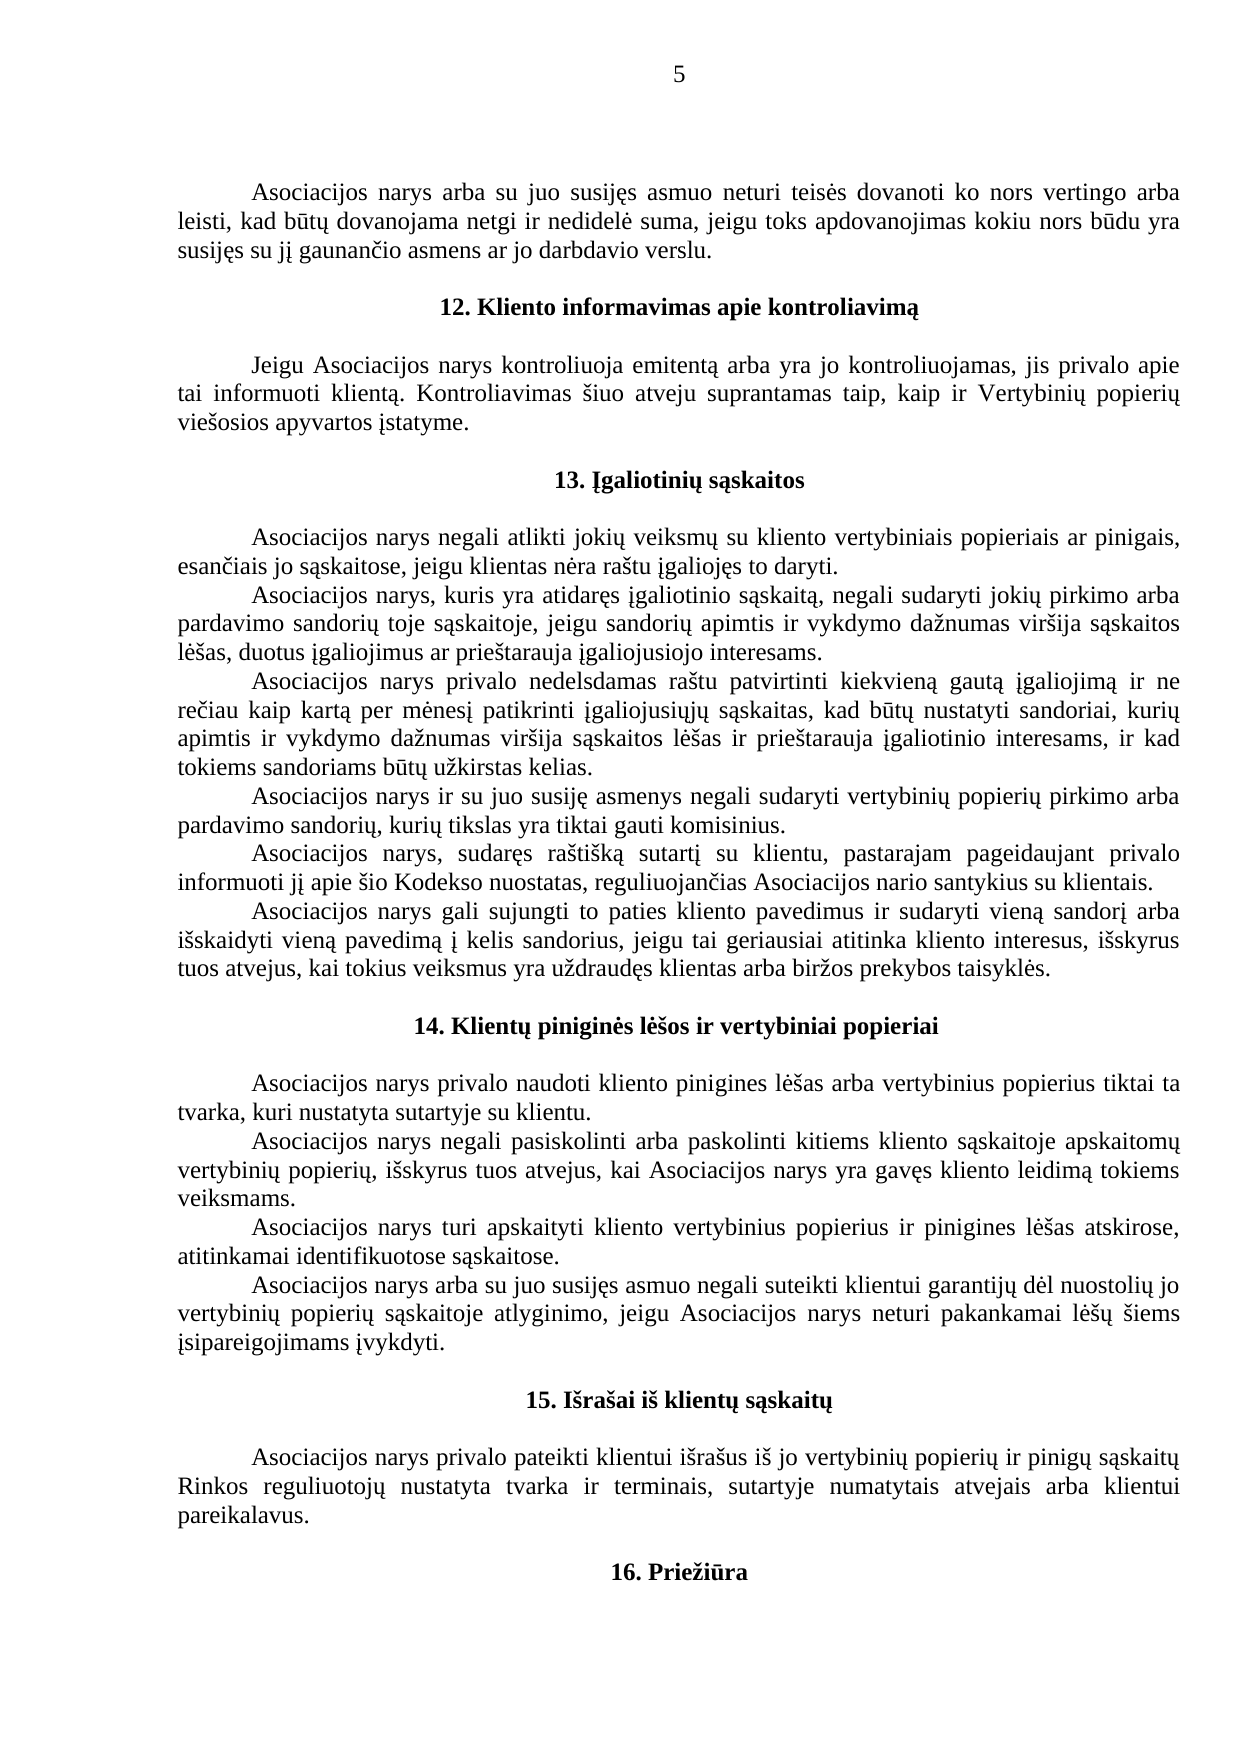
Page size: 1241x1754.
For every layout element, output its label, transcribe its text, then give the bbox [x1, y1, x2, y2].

text Asociacijos narys arba su juo susijęs asmuo negali suteikti klientui garantijų dėl nuostolių jo vertybinių popierių sąskaitoje atlyginimo, jeigu Asociacijos narys neturi pakankamai lėšų šiems įsipareigojimams įvykdyti. [177, 1270, 1181, 1356]
text Asociacijos narys negali atlikti jokių veiksmų su kliento vertybiniais popieriais ar pinigais, esančiais jo sąskaitose, jeigu klientas nėra raštu įgaliojęs to daryti. [177, 522, 1181, 580]
text 14. Klientų piniginės lėšos ir vertybiniai popieriai [177, 1011, 1181, 1040]
text Asociacijos narys arba su juo susijęs asmuo neturi teisės dovanoti ko nors vertingo arba leisti, kad būtų dovanojama netgi ir nedidelė suma, jeigu toks apdovanojimas kokiu nors būdu yra susijęs su jį gaunančio asmens ar jo darbdavio verslu. [177, 177, 1181, 263]
text Asociacijos narys turi apskaityti kliento vertybinius popierius ir pinigines lėšas atskirose, atitinkamai identifikuotose sąskaitose. [177, 1212, 1181, 1270]
text 15. Išrašai iš klientų sąskaitų [177, 1385, 1181, 1413]
text Asociacijos narys privalo naudoti kliento pinigines lėšas arba vertybinius popierius tiktai ta tvarka, kuri nustatyta sutartyje su klientu. [177, 1068, 1181, 1126]
text Asociacijos narys ir su juo susiję asmenys negali sudaryti vertybinių popierių pirkimo arba pardavimo sandorių, kurių tikslas yra tiktai gauti komisinius. [177, 781, 1181, 838]
text 12. Kliento informavimas apie kontroliavimą [177, 292, 1181, 321]
text Jeigu Asociacijos narys kontroliuoja emitentą arba yra jo kontroliuojamas, jis privalo apie tai informuoti klientą. Kontroliavimas šiuo atveju suprantamas taip, kaip ir Vertybinių popierių viešosios apyvartos įstatyme. [177, 350, 1181, 436]
text Asociacijos narys, kuris yra atidaręs įgaliotinio sąskaitą, negali sudaryti jokių pirkimo arba pardavimo sandorių toje sąskaitoje, jeigu sandorių apimtis ir vykdymo dažnumas viršija sąskaitos lėšas, duotus įgaliojimus ar prieštarauja įgaliojusiojo interesams. [177, 580, 1181, 666]
text Asociacijos narys negali pasiskolinti arba paskolinti kitiems kliento sąskaitoje apskaitomų vertybinių popierių, išskyrus tuos atvejus, kai Asociacijos narys yra gavęs kliento leidimą tokiems veiksmams. [177, 1126, 1181, 1212]
text Asociacijos narys, sudaręs raštišką sutartį su klientu, pastarajam pageidaujant privalo informuoti jį apie šio Kodekso nuostatas, reguliuojančias Asociacijos nario santykius su klientais. [177, 838, 1181, 896]
text Asociacijos narys gali sujungti to paties kliento pavedimus ir sudaryti vieną sandorį arba išskaidyti vieną pavedimą į kelis sandorius, jeigu tai geriausiai atitinka kliento interesus, išskyrus tuos atvejus, kai tokius veiksmus yra uždraudęs klientas arba biržos prekybos taisyklės. [177, 896, 1181, 982]
text Asociacijos narys privalo pateikti klientui išrašus iš jo vertybinių popierių ir pinigų sąskaitų Rinkos reguliuotojų nustatyta tvarka ir terminais, sutartyje numatytais atvejais arba klientui pareikalavus. [177, 1442, 1181, 1528]
text Asociacijos narys privalo nedelsdamas raštu patvirtinti kiekvieną gautą įgaliojimą ir ne rečiau kaip kartą per mėnesį patikrinti įgaliojusiųjų sąskaitas, kad būtų nustatyti sandoriai, kurių apimtis ir vykdymo dažnumas viršija sąskaitos lėšas ir prieštarauja įgaliotinio interesams, ir kad tokiems sandoriams būtų užkirstas kelias. [177, 666, 1181, 781]
text 16. Priežiūra [177, 1557, 1181, 1586]
text 13. Įgaliotinių sąskaitos [177, 465, 1181, 493]
